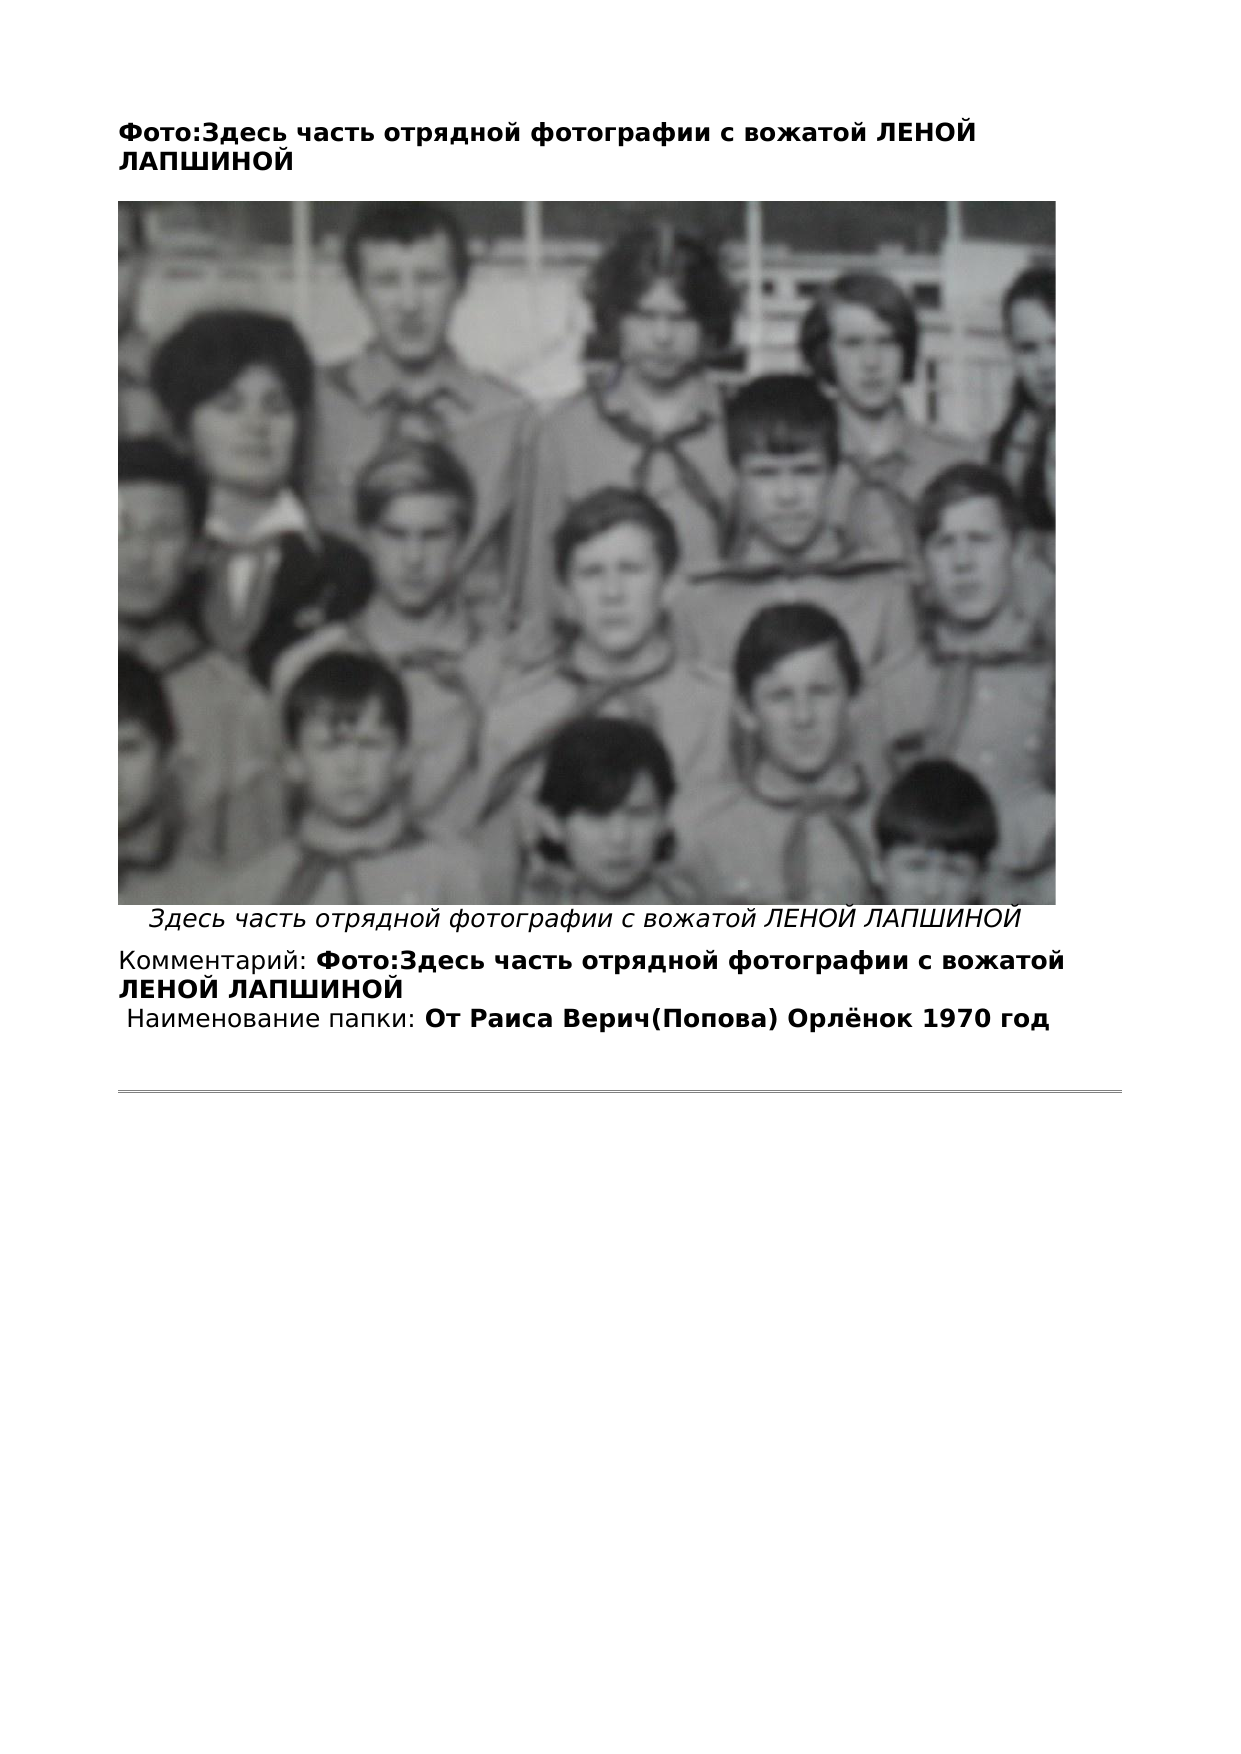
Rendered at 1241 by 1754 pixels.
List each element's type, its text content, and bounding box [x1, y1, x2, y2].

text Здесь часть отрядной фотографии с вожатой ЛЕНОЙ ЛАПШИНОЙ [118, 905, 1056, 934]
text Комментарий: Фото:Здесь часть отрядной фотографии с вожатой ЛЕНОЙ ЛАПШИНОЙ Наименование папки: От Раиса Верич(Попова) Орлёнок 1970 год [118, 946, 1122, 1063]
picture [118, 201, 1056, 905]
subtitle Фото:Здесь часть отрядной фотографии с вожатой ЛЕНОЙ ЛАПШИНОЙ [118, 118, 1122, 176]
